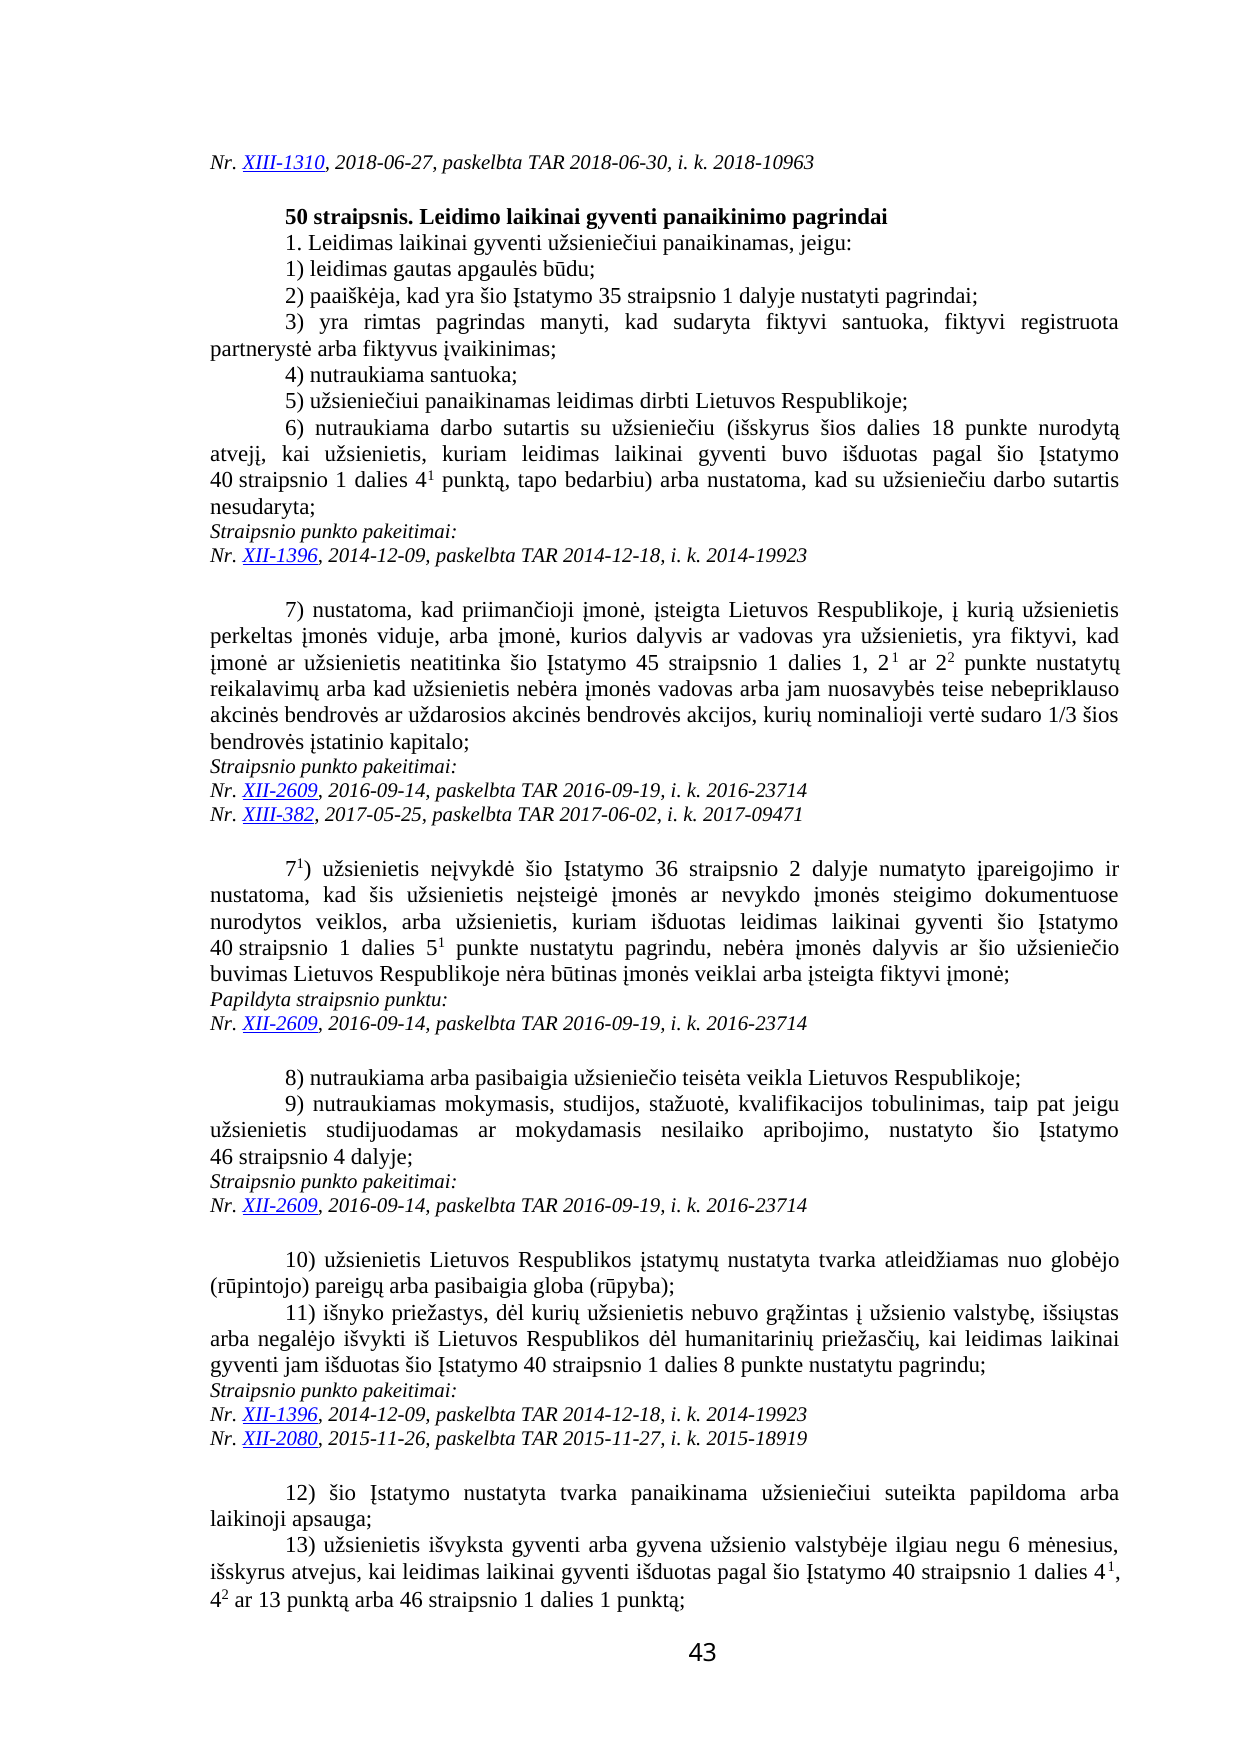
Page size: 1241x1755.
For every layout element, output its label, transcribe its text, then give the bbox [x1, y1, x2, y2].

text 7) nustatoma, kad priimančioji įmonė, įsteigta Lietuvos Respublikoje, į kurią užsienietis perkeltas įmonės viduje, arba įmonė, kurios dalyvis ar vadovas yra užsienietis, yra fiktyvi, kad įmonė ar užsienietis neatitinka šio Įstatymo 45 straipsnio 1 dalies 1, 21 ar 22 punkte nustatytų reikalavimų arba kad užsienietis nebėra įmonės vadovas arba jam nuosavybės teise nebepriklauso akcinės bendrovės ar uždarosios akcinės bendrovės akcijos, kurių nominalioji vertė sudaro 1/3 šios bendrovės įstatinio kapitalo; [210, 596, 1120, 754]
text Nr. XIII-382, 2017-05-25, paskelbta TAR 2017-06-02, i. k. 2017-09471 [210, 802, 1120, 826]
text 8) nutraukiama arba pasibaigia užsieniečio teisėta veikla Lietuvos Respublikoje; [210, 1064, 1120, 1090]
text Nr. XII-2609, 2016-09-14, paskelbta TAR 2016-09-19, i. k. 2016-23714 [210, 1193, 1120, 1217]
text 1) leidimas gautas apgaulės būdu; [210, 256, 1120, 282]
text Straipsnio punkto pakeitimai: [210, 754, 1120, 778]
text Nr. XII-1396, 2014-12-09, paskelbta TAR 2014-12-18, i. k. 2014-19923 [210, 543, 1120, 567]
text 5) užsieniečiui panaikinamas leidimas dirbti Lietuvos Respublikoje; [210, 387, 1120, 414]
text 10) užsienietis Lietuvos Respublikos įstatymų nustatyta tvarka atleidžiamas nuo globėjo (rūpintojo) pareigų arba pasibaigia globa (rūpyba); [210, 1246, 1120, 1299]
text Nr. XII-2080, 2015-11-26, paskelbta TAR 2015-11-27, i. k. 2015-18919 [210, 1426, 1120, 1450]
text 2) paaiškėja, kad yra šio Įstatymo 35 straipsnio 1 dalyje nustatyti pagrindai; [210, 282, 1120, 308]
text 12) šio Įstatymo nustatyta tvarka panaikinama užsieniečiui suteikta papildoma arba laikinoji apsauga; [210, 1479, 1120, 1531]
text Nr. XIII-1310, 2018-06-27, paskelbta TAR 2018-06-30, i. k. 2018-10963 [210, 150, 1120, 174]
text 13) užsienietis išvyksta gyventi arba gyvena užsienio valstybėje ilgiau negu 6 mėnesius, išskyrus atvejus, kai leidimas laikinai gyventi išduotas pagal šio Įstatymo 40 straipsnio 1 dalies 41, 42 ar 13 punktą arba 46 straipsnio 1 dalies 1 punktą; [210, 1531, 1120, 1613]
text 6) nutraukiama darbo sutartis su užsieniečiu (išskyrus šios dalies 18 punkte nurodytą atvejį, kai užsienietis, kuriam leidimas laikinai gyventi buvo išduotas pagal šio Įstatymo 40 straipsnio 1 dalies 41 punktą, tapo bedarbiu) arba nustatoma, kad su užsieniečiu darbo sutartis nesudaryta; [210, 414, 1120, 519]
text 11) išnyko priežastys, dėl kurių užsienietis nebuvo grąžintas į užsienio valstybę, išsiųstas arba negalėjo išvykti iš Lietuvos Respublikos dėl humanitarinių priežasčių, kai leidimas laikinai gyventi jam išduotas šio Įstatymo 40 straipsnio 1 dalies 8 punkte nustatytu pagrindu; [210, 1299, 1120, 1378]
text 3) yra rimtas pagrindas manyti, kad sudaryta fiktyvi santuoka, fiktyvi registruota partnerystė arba fiktyvus įvaikinimas; [210, 308, 1120, 361]
text 1. Leidimas laikinai gyventi užsieniečiui panaikinamas, jeigu: [210, 229, 1120, 256]
text 71) užsienietis neįvykdė šio Įstatymo 36 straipsnio 2 dalyje numatyto įpareigojimo ir nustatoma, kad šis užsienietis neįsteigė įmonės ar nevykdo įmonės steigimo dokumentuose nurodytos veiklos, arba užsienietis, kuriam išduotas leidimas laikinai gyventi šio Įstatymo 40 straipsnio 1 dalies 51 punkte nustatytu pagrindu, nebėra įmonės dalyvis ar šio užsieniečio buvimas Lietuvos Respublikoje nėra būtinas įmonės veiklai arba įsteigta fiktyvi įmonė; [210, 855, 1120, 987]
text Papildyta straipsnio punktu: [210, 987, 1120, 1011]
text Nr. XII-2609, 2016-09-14, paskelbta TAR 2016-09-19, i. k. 2016-23714 [210, 778, 1120, 802]
text Nr. XII-1396, 2014-12-09, paskelbta TAR 2014-12-18, i. k. 2014-19923 [210, 1402, 1120, 1426]
text Straipsnio punkto pakeitimai: [210, 1378, 1120, 1402]
text Straipsnio punkto pakeitimai: [210, 519, 1120, 543]
text 9) nutraukiamas mokymasis, studijos, stažuotė, kvalifikacijos tobulinimas, taip pat jeigu užsienietis studijuodamas ar mokydamasis nesilaiko apribojimo, nustatyto šio Įstatymo 46 straipsnio 4 dalyje; [210, 1090, 1120, 1169]
text 4) nutraukiama santuoka; [210, 361, 1120, 387]
text Straipsnio punkto pakeitimai: [210, 1169, 1120, 1193]
text Nr. XII-2609, 2016-09-14, paskelbta TAR 2016-09-19, i. k. 2016-23714 [210, 1011, 1120, 1035]
text 50 straipsnis. Leidimo laikinai gyventi panaikinimo pagrindai [210, 203, 1120, 229]
